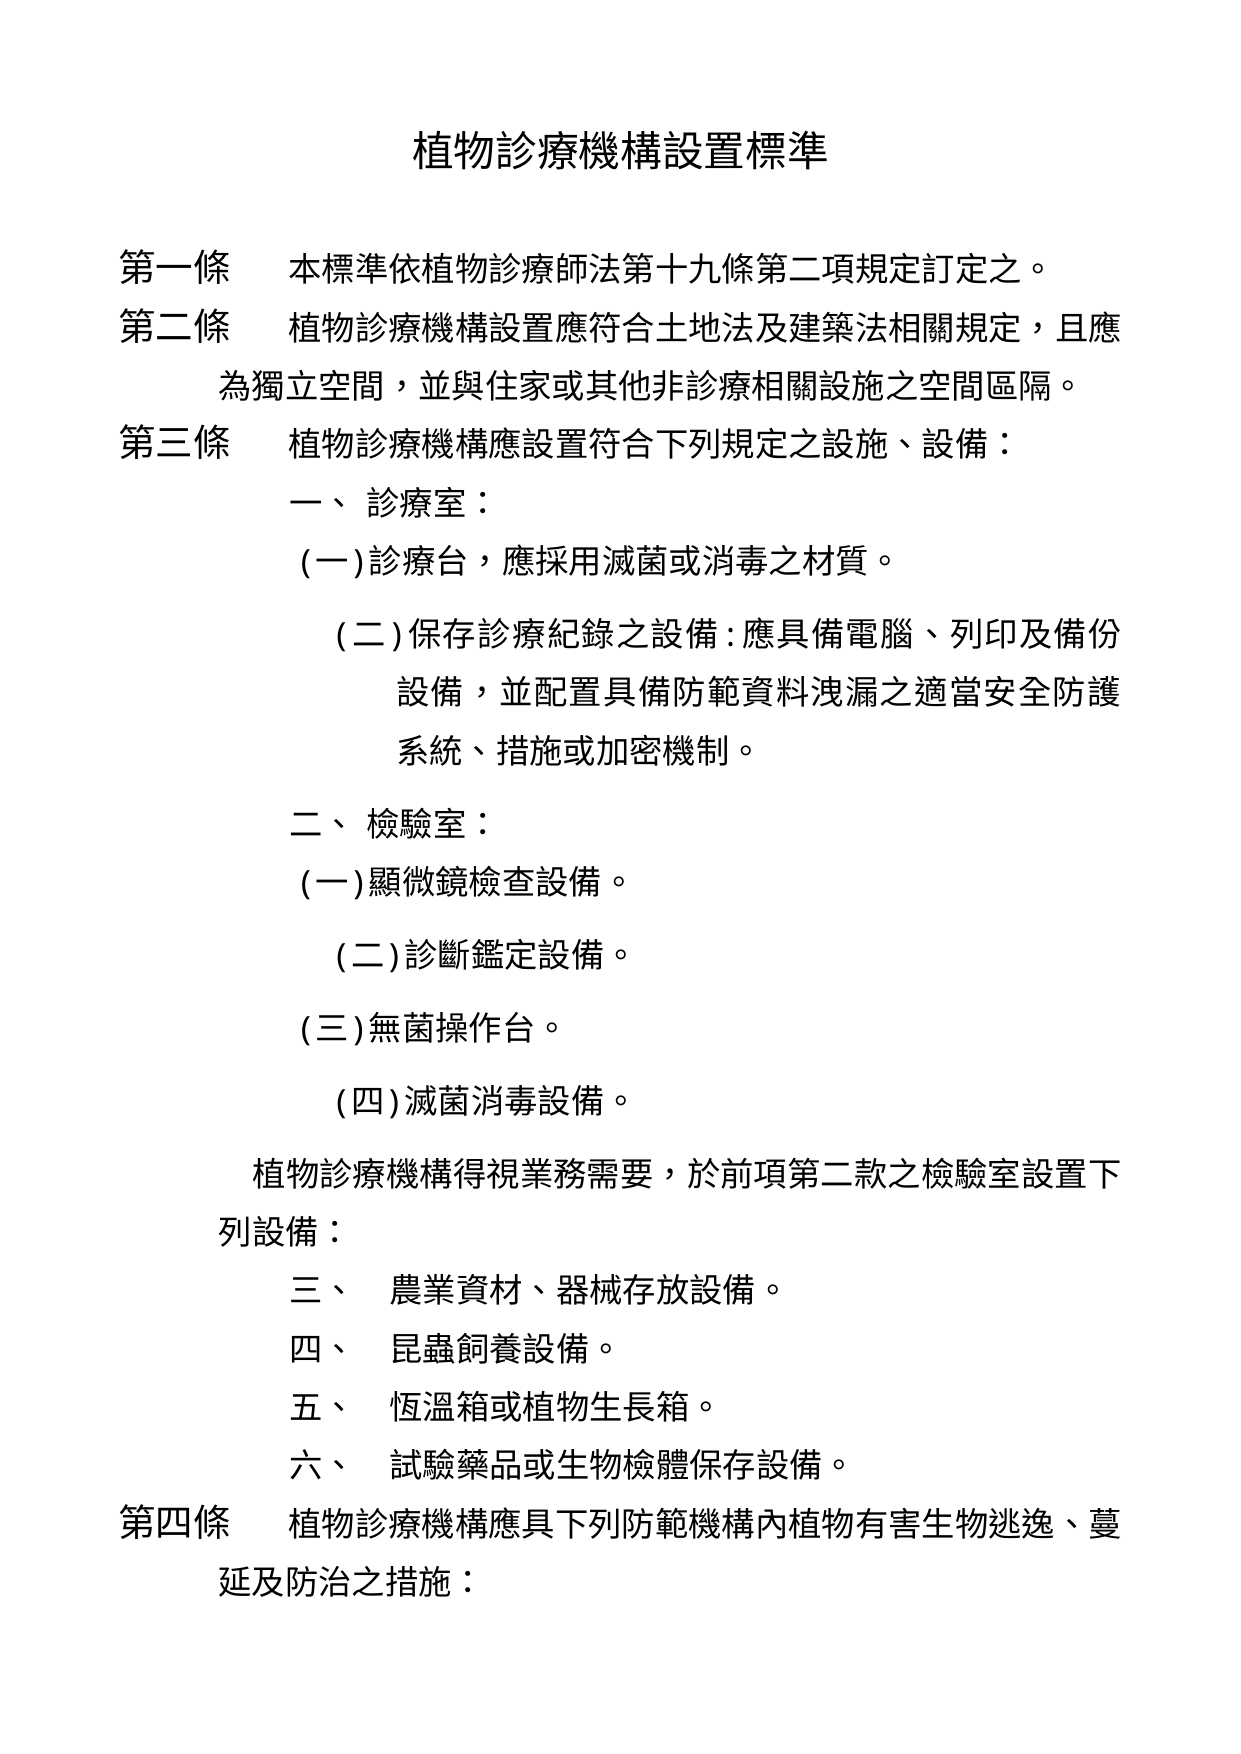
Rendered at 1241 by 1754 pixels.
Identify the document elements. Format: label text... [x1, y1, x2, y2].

text (三)無菌操作台。 [295, 993, 1122, 1052]
list 試驗藥品或生物檢體保存設備。 [289, 1431, 1122, 1489]
text (一)診療台，應採用滅菌或消毒之材質。 [295, 527, 1122, 585]
text (一)顯微鏡檢查設備。 [295, 848, 1122, 906]
list 昆蟲飼養設備。 [289, 1314, 1122, 1373]
list 植物診療機構設置應符合土地法及建築法相關規定，且應為獨立空間，並與住家或其他非診療相關設施之空間區隔。 [118, 293, 1122, 410]
list 植物診療機構應具下列防範機構內植物有害生物逃逸、蔓延及防治之措施： [118, 1489, 1122, 1606]
list 植物診療機構應設置符合下列規定之設施、設備： [118, 410, 1122, 468]
list 診療室： [289, 468, 1122, 527]
text (二)保存診療紀錄之設備:應具備電腦、列印及備份設備，並配置具備防範資料洩漏之適當安全防護系統、措施或加密機制。 [331, 600, 1122, 775]
list 農業資材、器械存放設備。 [289, 1256, 1122, 1314]
list 檢驗室： [289, 789, 1122, 848]
text 植物診療機構設置標準 [118, 118, 1122, 178]
list 恆溫箱或植物生長箱。 [289, 1373, 1122, 1431]
list 本標準依植物診療師法第十九條第二項規定訂定之。 [118, 235, 1122, 293]
text (四)滅菌消毒設備。 [331, 1066, 1122, 1125]
text (二)診斷鑑定設備。 [331, 921, 1122, 979]
text 植物診療機構得視業務需要，於前項第二款之檢驗室設置下列設備： [218, 1139, 1122, 1256]
